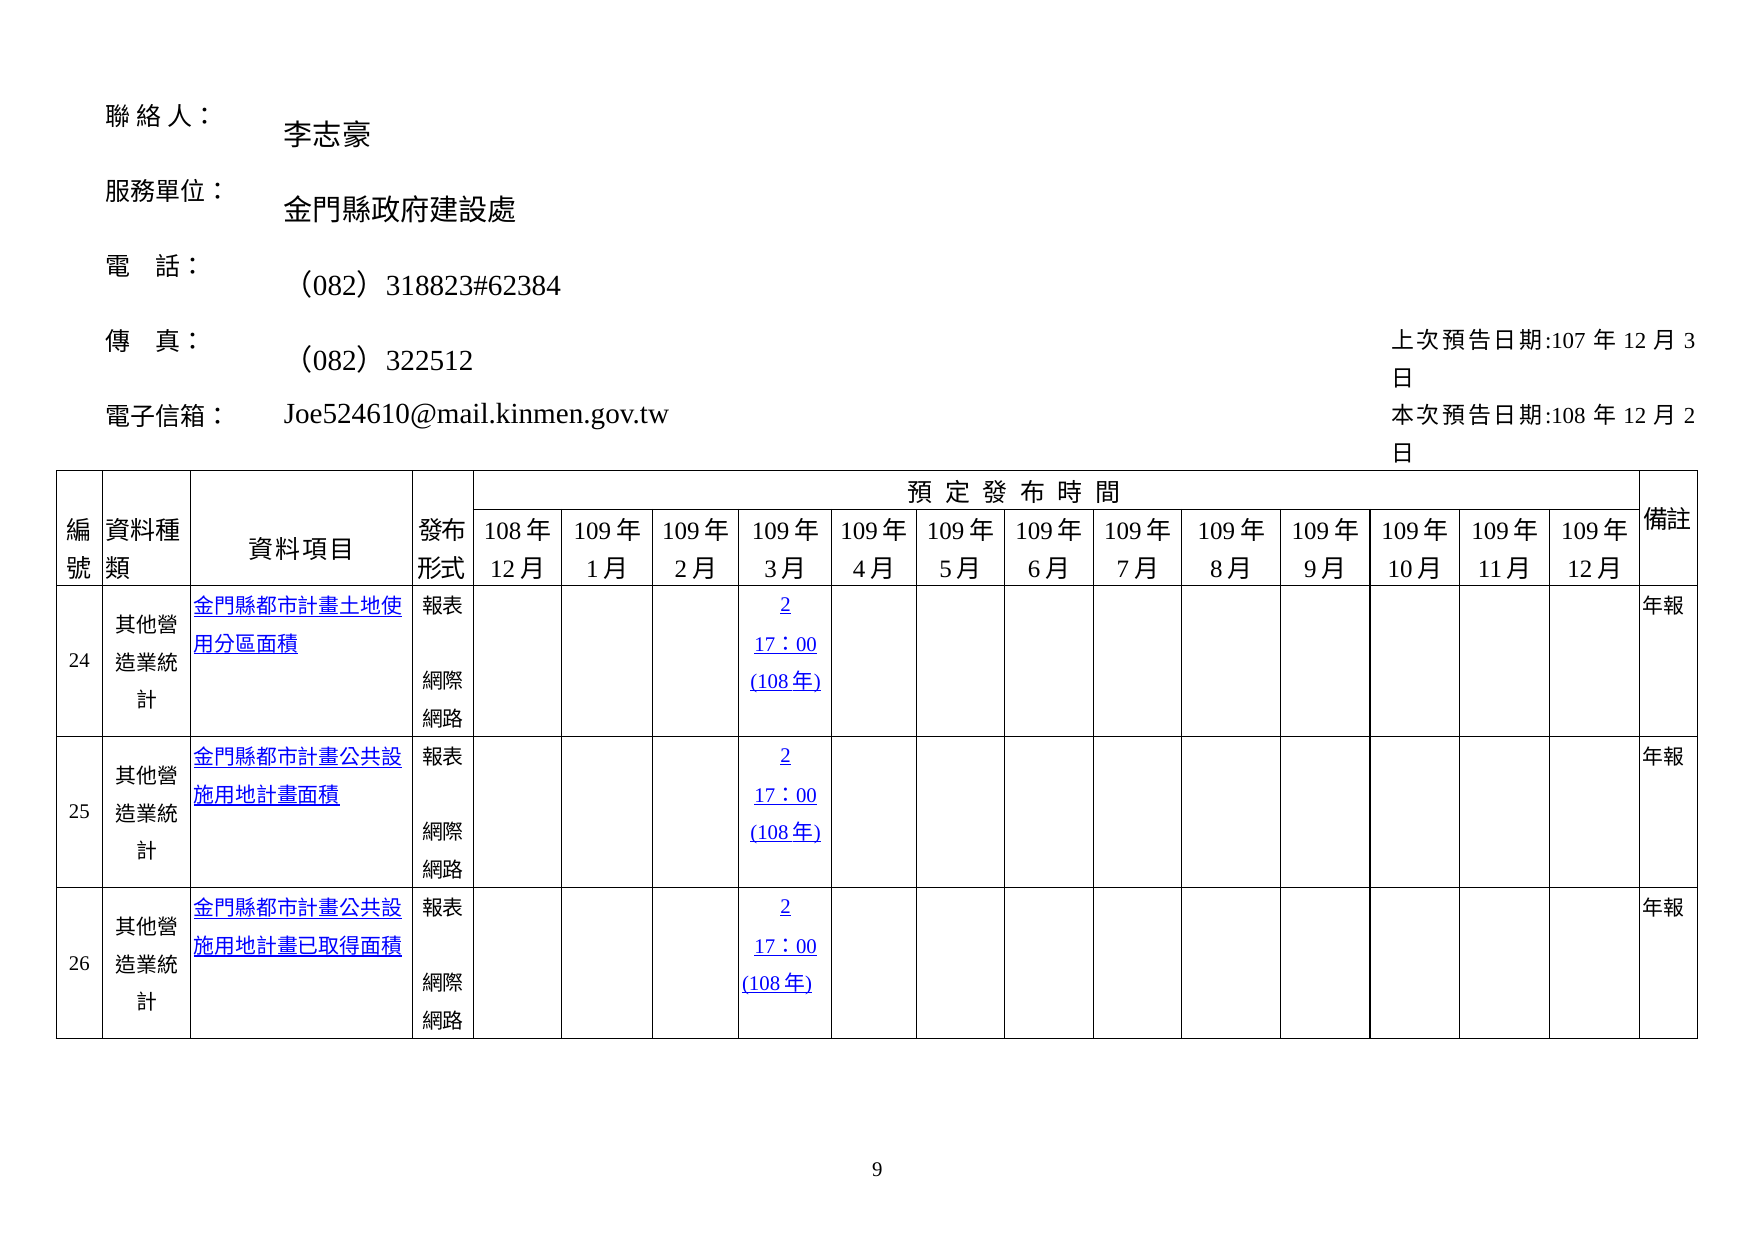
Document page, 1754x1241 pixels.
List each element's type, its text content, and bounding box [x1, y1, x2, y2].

table_cell [1460, 586, 1549, 736]
table_cell 109年 9月 [1281, 510, 1369, 585]
table_cell [1005, 888, 1093, 1038]
table_cell [191, 471, 412, 509]
table_cell 備註 [1640, 471, 1697, 585]
table_cell 109年 8月 [1182, 510, 1280, 585]
table_cell [917, 737, 1004, 887]
table_cell [832, 737, 916, 887]
table_cell [56, 395, 102, 470]
table_cell [1094, 737, 1181, 887]
table_cell 本次預告日期:108年12月2日 [1388, 395, 1698, 470]
table_cell 資料種類 [103, 509, 190, 585]
table_cell 109年 5月 [917, 510, 1004, 585]
table_cell 2 17：00 (108年) [739, 737, 831, 887]
table_header [56, 95, 102, 170]
table_cell 金門縣都市計畫公共設施用地計畫面積 [191, 737, 412, 887]
table_cell 報表 網際網路 [413, 737, 473, 887]
table_cell 109年 4月 [832, 510, 916, 585]
table_cell [1371, 737, 1459, 887]
table_cell 109年 3月 [739, 510, 831, 585]
table_cell 109年 10月 [1371, 510, 1459, 585]
table_cell 報表 網際網路 [413, 888, 473, 1038]
table_cell [1460, 737, 1549, 887]
table_cell 26 [57, 888, 102, 1038]
table_cell 金門縣政府建設處 [281, 170, 1388, 245]
table_cell [474, 586, 561, 736]
table_cell 109年 12月 [1550, 510, 1639, 585]
table_cell 2 17：00 (108年) [739, 888, 831, 1038]
table_cell [562, 888, 652, 1038]
table_cell 25 [57, 737, 102, 887]
table_cell [653, 888, 738, 1038]
table_cell Joe524610@mail.kinmen.gov.tw [281, 395, 1388, 470]
table_cell （082）318823#62384 [281, 245, 1388, 320]
table_cell [917, 586, 1004, 736]
table_cell [1281, 586, 1369, 736]
table_cell 年報 [1640, 737, 1697, 887]
table_cell 其他營造業統計 [103, 586, 190, 736]
table_cell [1550, 737, 1639, 887]
table_cell [103, 471, 190, 509]
table_cell 其他營造業統計 [103, 888, 190, 1038]
table_cell [413, 471, 473, 509]
table_cell [1388, 245, 1698, 320]
table_cell [1550, 586, 1639, 736]
table_cell [1371, 586, 1459, 736]
table_cell [917, 888, 1004, 1038]
table_cell [832, 888, 916, 1038]
table_cell [653, 737, 738, 887]
table_cell [1182, 586, 1280, 736]
table_cell 109年 7月 [1094, 510, 1181, 585]
table_cell [1550, 888, 1639, 1038]
table_cell 其他營造業統計 [103, 737, 190, 887]
table_cell 2 17：00 (108年) [739, 586, 831, 736]
table_cell [1005, 586, 1093, 736]
table_cell 108年 12月 [474, 510, 561, 585]
table_cell 服務單位： [102, 170, 281, 245]
table_cell [1094, 586, 1181, 736]
table_cell 上次預告日期:107年12月3日 [1388, 320, 1698, 395]
table_cell [1005, 737, 1093, 887]
table_header 聯 絡 人： [102, 95, 281, 170]
table_cell 109年 11月 [1460, 510, 1549, 585]
table_cell [832, 586, 916, 736]
table_cell 電子信箱： [102, 395, 281, 470]
table_cell [1182, 737, 1280, 887]
table_cell 預 定 發 布 時 間 [474, 471, 1639, 509]
table_cell 編號 [57, 509, 102, 585]
table_cell [57, 471, 102, 509]
table_cell 24 [57, 586, 102, 736]
table_cell 109年 1月 [562, 510, 652, 585]
table_cell [653, 586, 738, 736]
table_cell [1388, 170, 1698, 245]
table_cell [1182, 888, 1280, 1038]
table_cell [1281, 888, 1369, 1038]
table_cell [56, 170, 102, 245]
table_cell [1281, 737, 1369, 887]
table_cell 傳 真： [102, 320, 281, 395]
table_cell [562, 737, 652, 887]
table_header 李志豪 [281, 95, 1388, 170]
table_cell [474, 737, 561, 887]
table_cell 109年 6月 [1005, 510, 1093, 585]
table_cell （082）322512 [281, 320, 1388, 395]
table_cell [1094, 888, 1181, 1038]
table_cell [474, 888, 561, 1038]
table_cell 發布形式 [413, 509, 473, 585]
table_cell 年報 [1640, 586, 1697, 736]
table_cell 金門縣都市計畫土地使用分區面積 [191, 586, 412, 736]
table_cell [1460, 888, 1549, 1038]
table_cell 金門縣都市計畫公共設施用地計畫已取得面積 [191, 888, 412, 1038]
table_cell [1371, 888, 1459, 1038]
table_cell 109年 2月 [653, 510, 738, 585]
table_cell 報表 網際網路 [413, 586, 473, 736]
table_cell [562, 586, 652, 736]
table_cell 資料項目 [191, 509, 412, 585]
table_cell 電 話： [102, 245, 281, 320]
table_cell [56, 320, 102, 395]
table_cell 年報 [1640, 888, 1697, 1038]
table_cell [56, 245, 102, 320]
table_header [1388, 95, 1698, 170]
